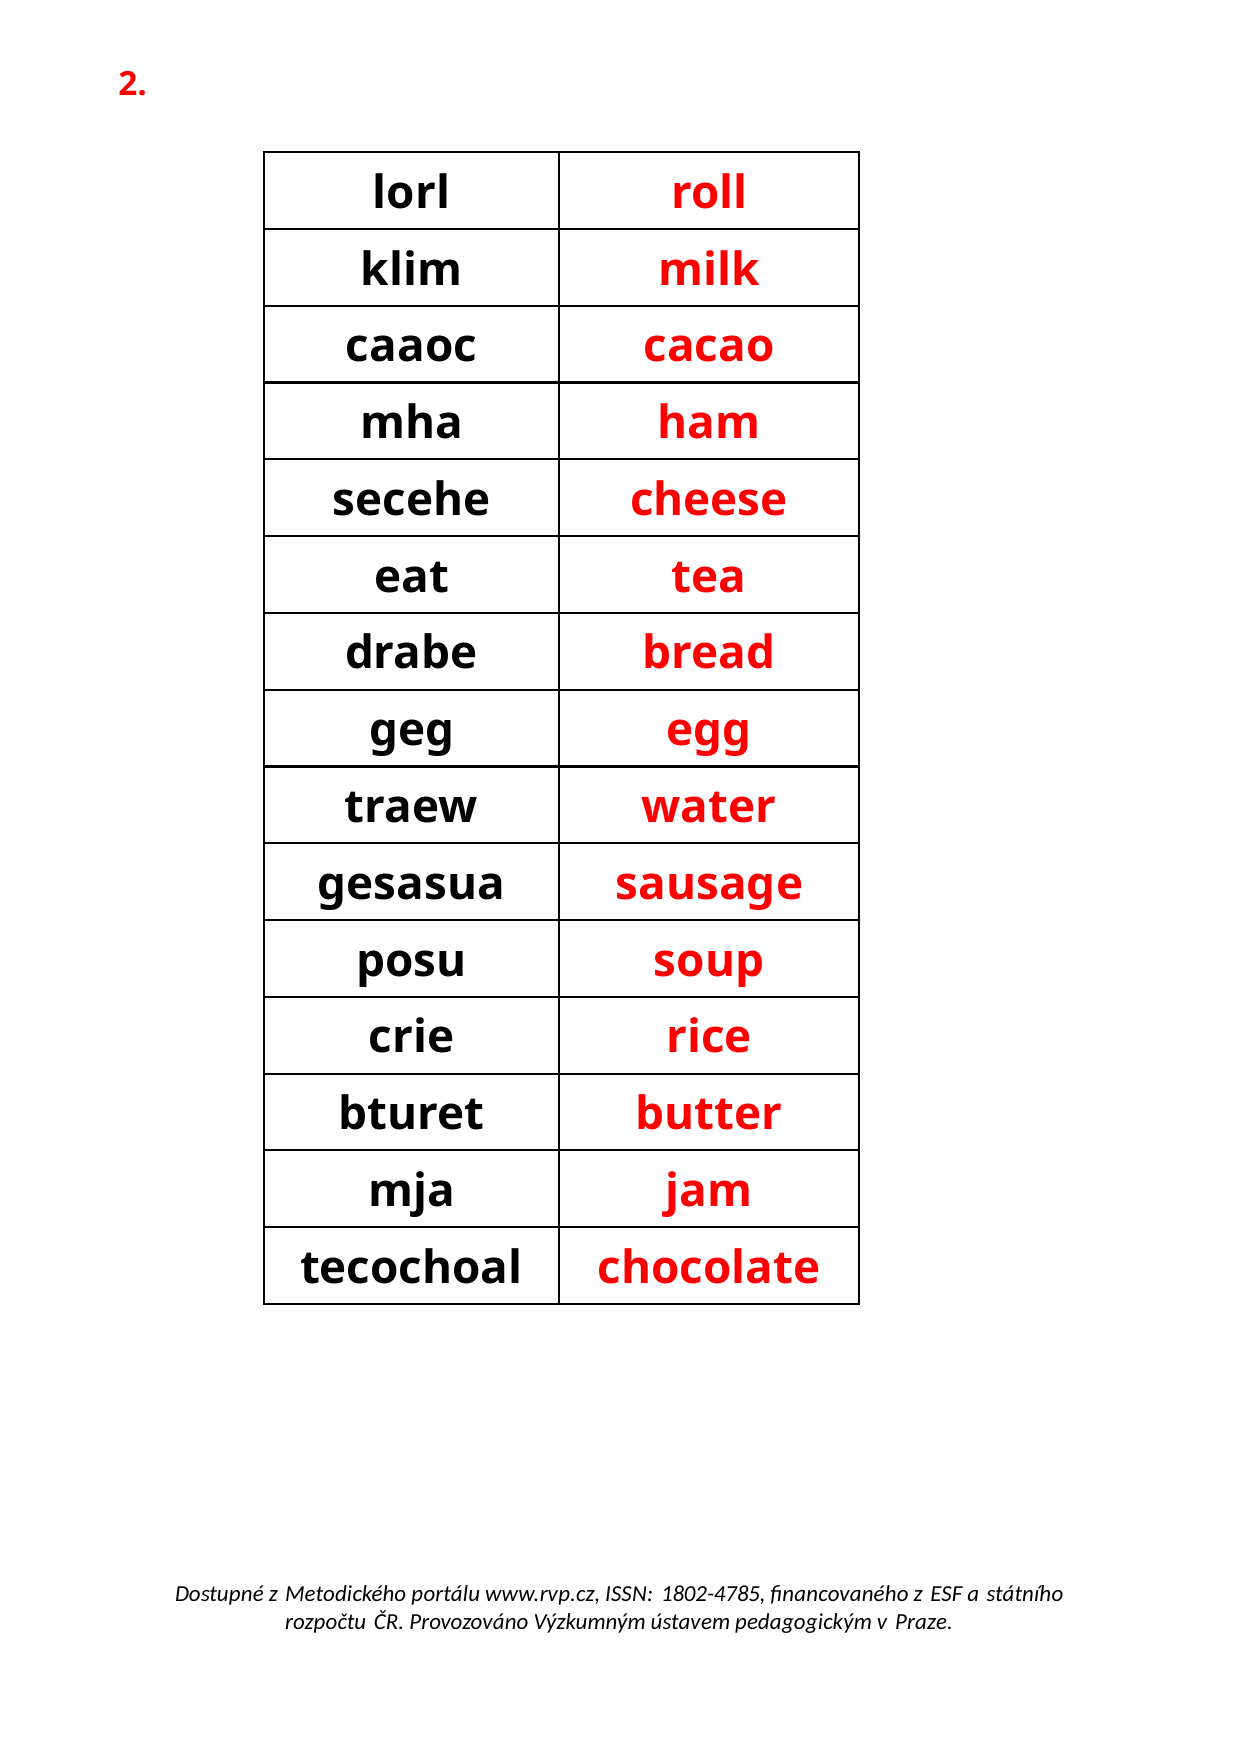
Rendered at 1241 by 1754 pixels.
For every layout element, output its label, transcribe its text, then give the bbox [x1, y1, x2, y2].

table_cell secehe [265, 460, 558, 535]
table_cell traew [265, 768, 558, 842]
table_cell ham [560, 384, 858, 458]
table_cell drabe [265, 614, 558, 688]
table_cell crie [265, 998, 558, 1072]
table_cell tecochoal [265, 1228, 558, 1303]
table_cell mha [265, 384, 558, 458]
table_cell cheese [560, 460, 858, 535]
text 2. [118, 59, 1122, 105]
table_cell bread [560, 614, 858, 688]
table_cell caaoc [265, 307, 558, 381]
table_cell chocolate [560, 1228, 858, 1303]
table_cell bturet [265, 1075, 558, 1149]
table_header roll [560, 153, 858, 228]
table_cell mja [265, 1151, 558, 1226]
table_cell egg [560, 691, 858, 765]
table_cell butter [560, 1075, 858, 1149]
table_cell geg [265, 691, 558, 765]
table_header lorl [265, 153, 558, 228]
table_cell posu [265, 921, 558, 996]
table_cell gesasua [265, 844, 558, 919]
table_cell rice [560, 998, 858, 1072]
table_cell jam [560, 1151, 858, 1226]
table_cell cacao [560, 307, 858, 381]
table_cell eat [265, 537, 558, 612]
table_cell milk [560, 230, 858, 305]
table_cell klim [265, 230, 558, 305]
table_cell water [560, 768, 858, 842]
table_cell tea [560, 537, 858, 612]
table_cell sausage [560, 844, 858, 919]
table_cell soup [560, 921, 858, 996]
